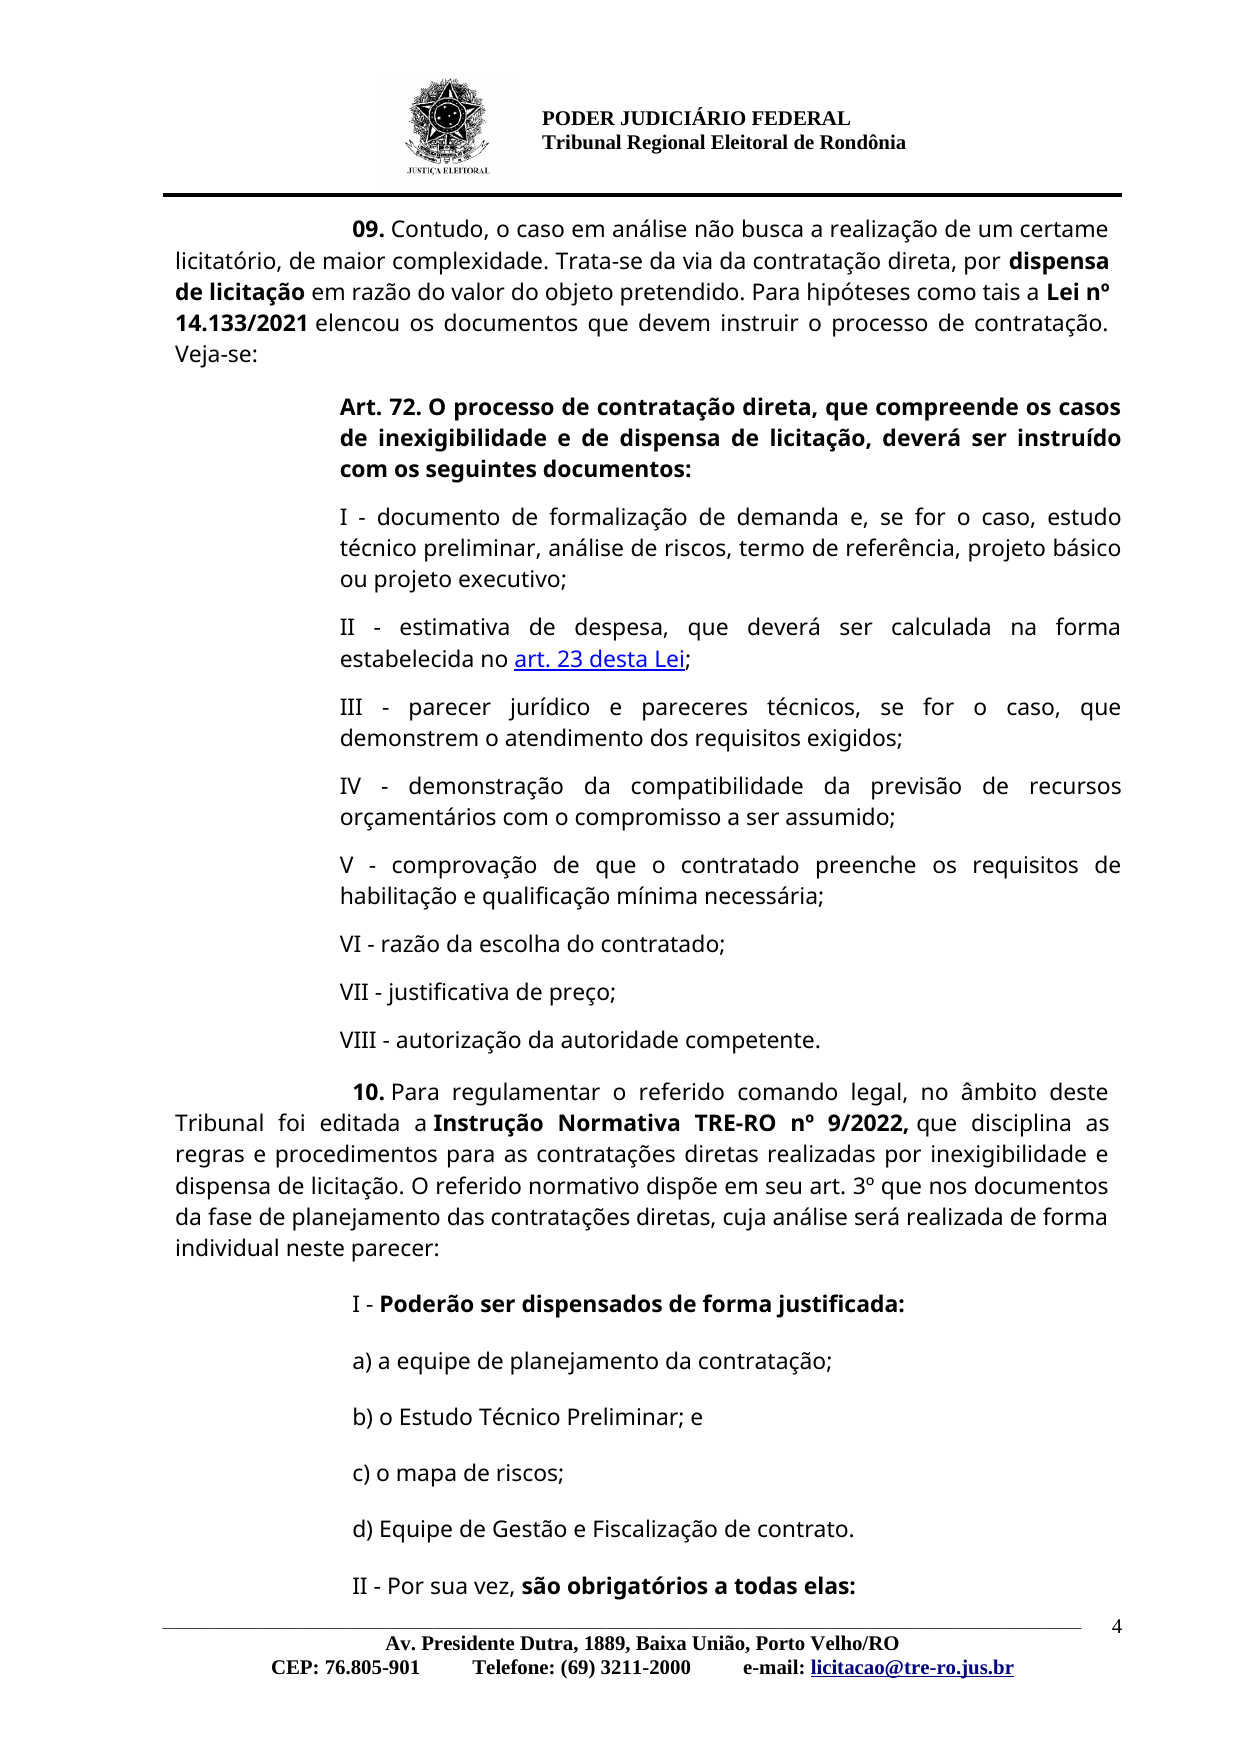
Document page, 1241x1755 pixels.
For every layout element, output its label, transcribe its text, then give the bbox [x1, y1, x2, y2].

text VIII - autorização da autoridade competente. [339, 1024, 1122, 1055]
text c) o mapa de riscos; [175, 1457, 1110, 1488]
text VII - justificativa de preço; [339, 976, 1122, 1007]
text III - parecer jurídico e pareceres técnicos, se for o caso, que demonstrem o atendimento dos requisitos exigidos; [339, 690, 1122, 753]
text VI - razão da escolha do contratado; [339, 928, 1122, 959]
text V - comprovação de que o contratado preenche os requisitos de habilitação e qualificação mínima necessária; [339, 849, 1122, 911]
text b) o Estudo Técnico Preliminar; e [175, 1401, 1110, 1432]
text a) a equipe de planejamento da contratação; [175, 1344, 1110, 1376]
text 09. Contudo, o caso em análise não busca a realização de um certame licitatório, de maior complexidade. Trata-se da via da contratação direta, por dispensa de licitação em razão do valor do objeto pretendido. Para hipóteses como tais a Lei nº 14.133/2021 elencou os documentos que devem instruir o processo de contratação. Veja-se: [175, 213, 1110, 369]
text IV - demonstração da compatibilidade da previsão de recursos orçamentários com o compromisso a ser assumido; [339, 769, 1122, 832]
text I - Poderão ser dispensados de forma justificada: [175, 1288, 1110, 1319]
text II - estimativa de despesa, que deverá ser calculada na forma estabelecida no art. 23 desta Lei; [339, 611, 1122, 674]
text Art. 72. O processo de contratação direta, que compreende os casos de inexigibilidade e de dispensa de licitação, deverá ser instruído com os seguintes documentos: [339, 390, 1122, 484]
text II - Por sua vez, são obrigatórios a todas elas: [175, 1569, 1110, 1601]
text 10. Para regulamentar o referido comando legal, no âmbito deste Tribunal foi editada a Instrução Normativa TRE-RO nº 9/2022, que disciplina as regras e procedimentos para as contratações diretas realizadas por inexigibilidade e dispensa de licitação. O referido normativo dispõe em seu art. 3º que nos documentos da fase de planejamento das contratações diretas, cuja análise será realizada de forma individual neste parecer: [175, 1076, 1110, 1263]
text d) Equipe de Gestão e Fiscalização de contrato. [175, 1513, 1110, 1544]
text I - documento de formalização de demanda e, se for o caso, estudo técnico preliminar, análise de riscos, termo de referência, projeto básico ou projeto executivo; [339, 501, 1122, 594]
